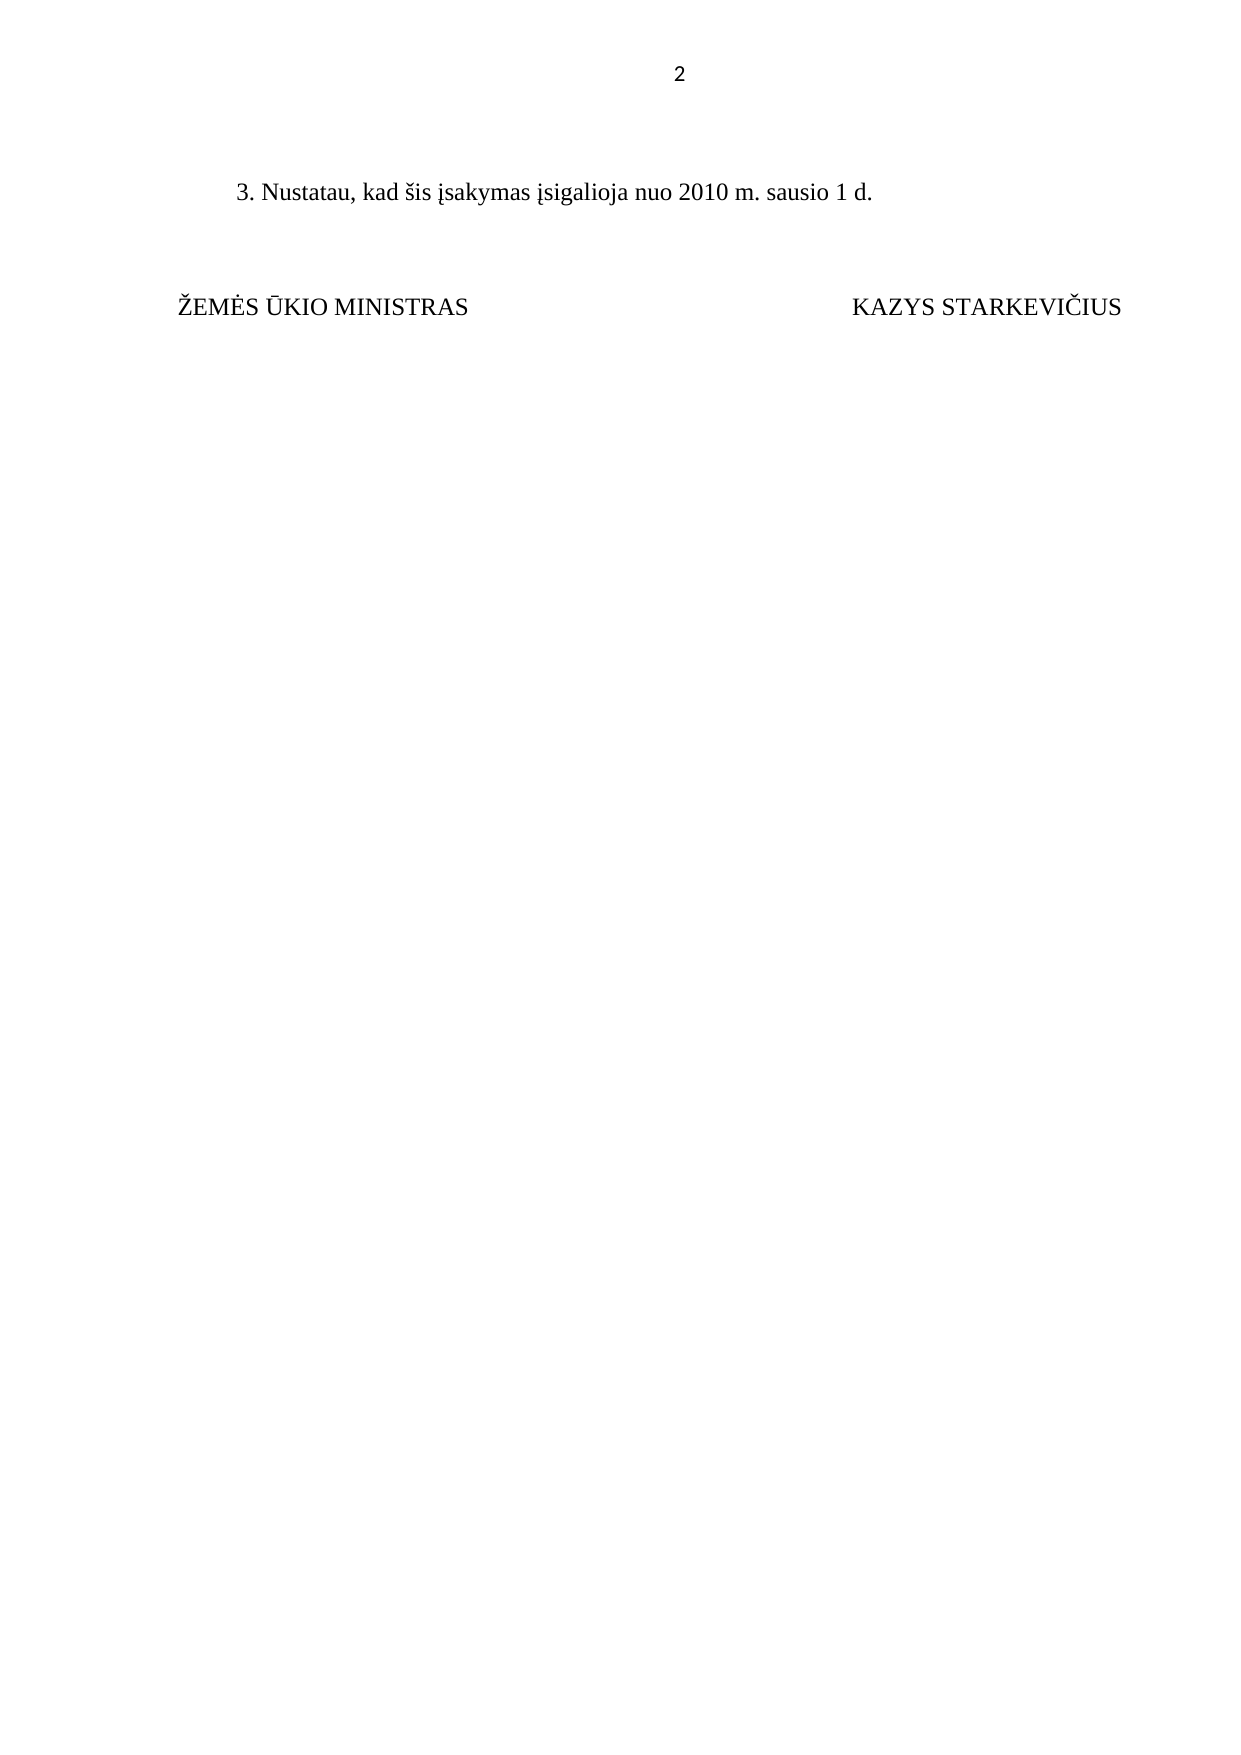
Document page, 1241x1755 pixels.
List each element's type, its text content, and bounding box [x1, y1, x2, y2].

text 3. Nustatau, kad šis įsakymas įsigalioja nuo 2010 m. sausio 1 d. [177, 177, 1181, 206]
text Žemės ūkio ministras Kazys Starkevičius [177, 292, 1181, 321]
